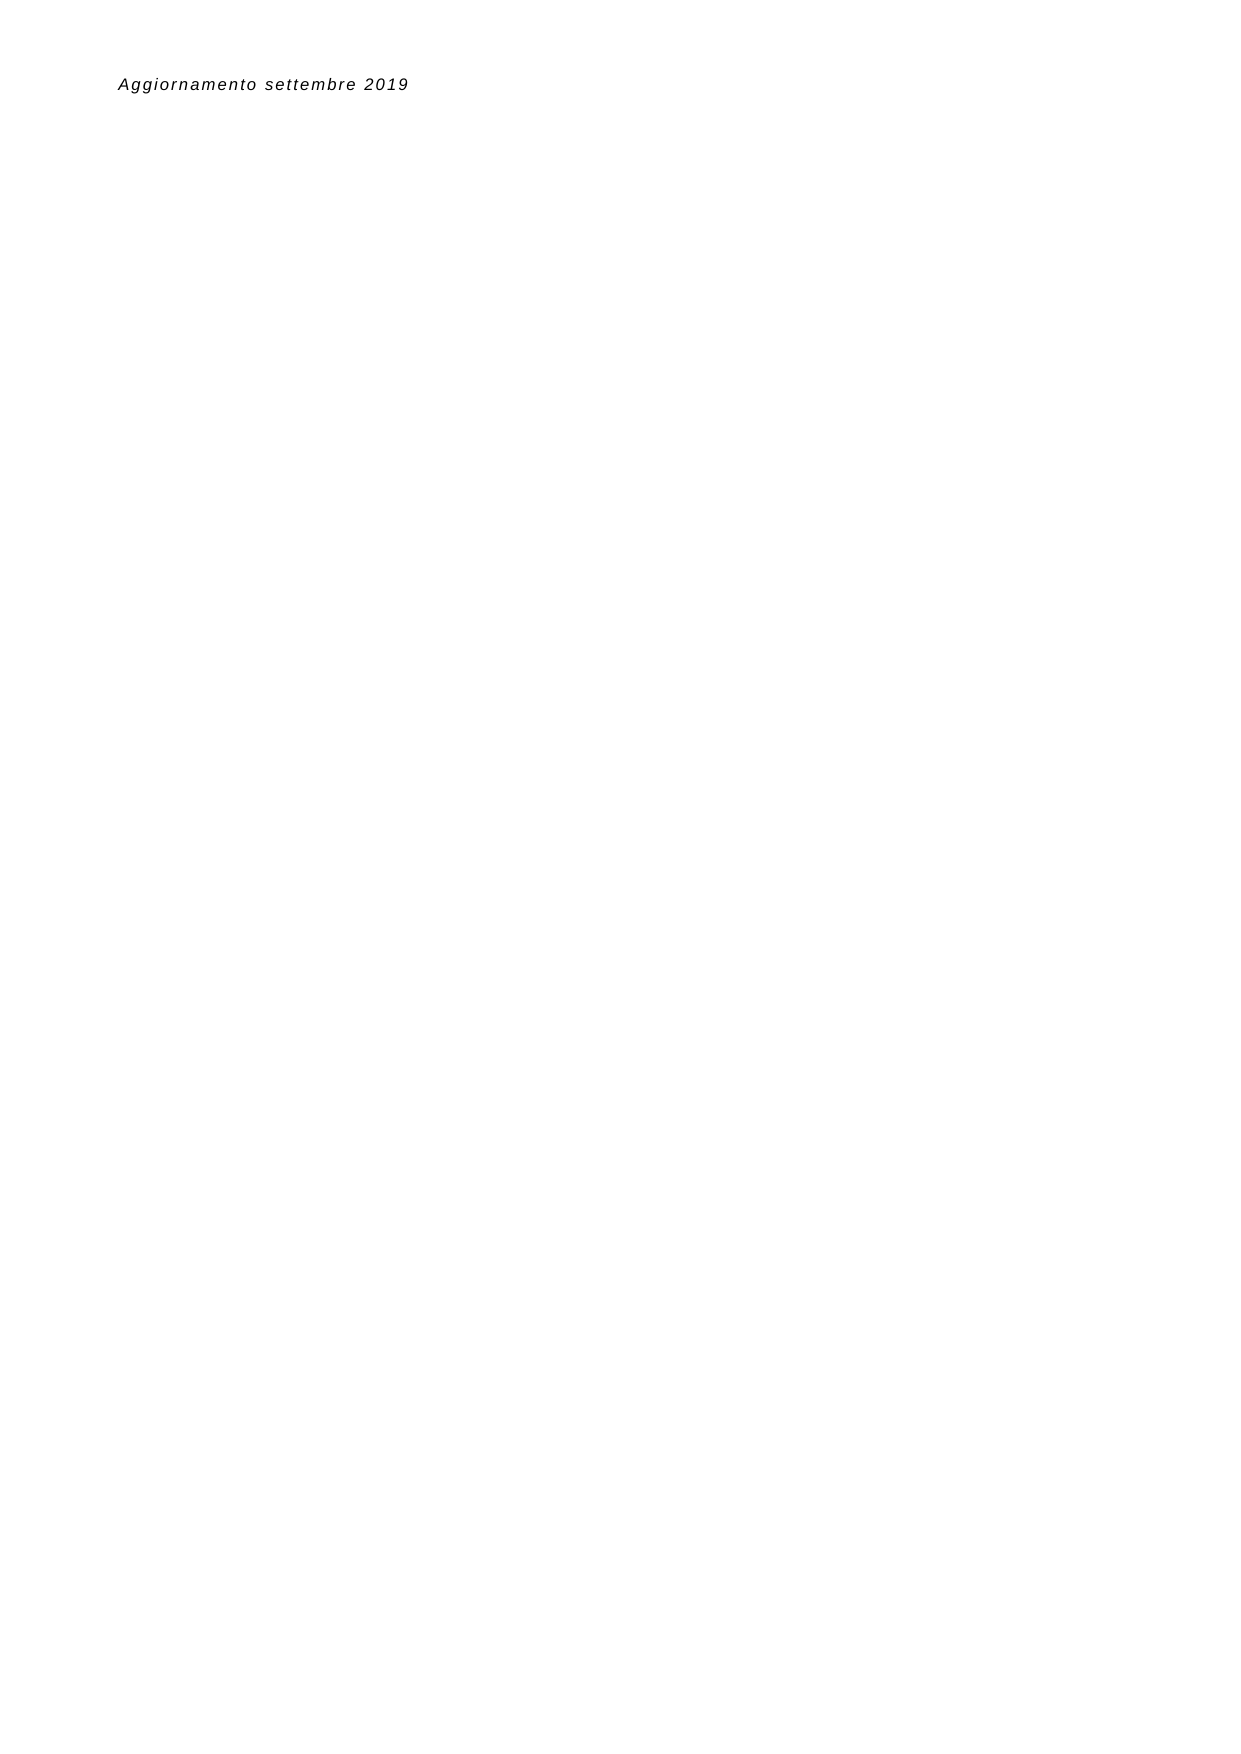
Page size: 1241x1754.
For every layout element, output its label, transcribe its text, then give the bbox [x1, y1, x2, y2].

text Aggiornamento settembre 2019 [118, 71, 1048, 96]
